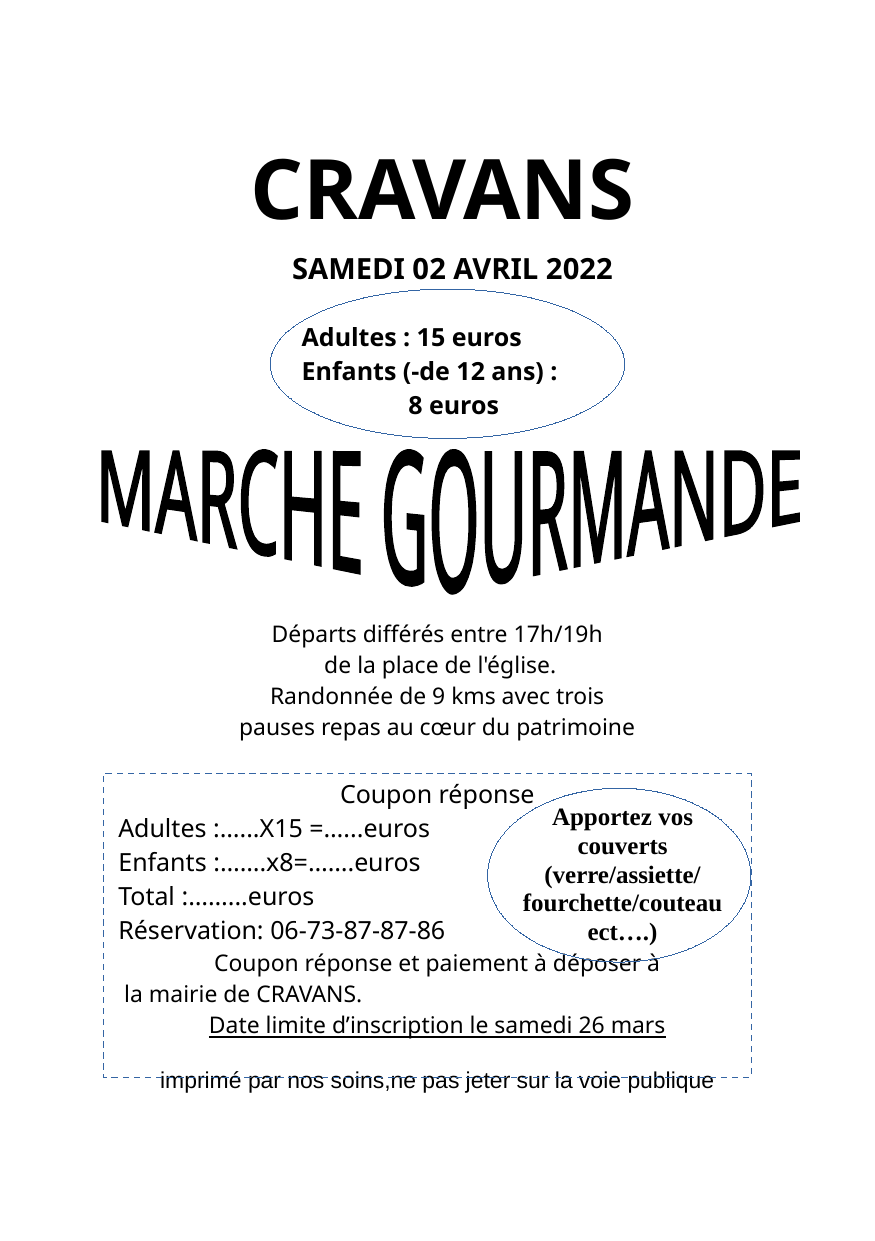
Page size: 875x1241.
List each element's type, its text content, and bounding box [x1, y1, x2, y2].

text Départs différés entre 17h/19h [118, 617, 756, 649]
text Total :……...euros [118, 879, 756, 913]
text Date limite d’inscription le samedi 26 mars [118, 1009, 756, 1041]
text Coupon réponse [118, 777, 756, 811]
text Réservation: 06-73-87-87-86 [118, 913, 756, 947]
text pauses repas au cœur du patrimoine [118, 711, 756, 742]
text la mairie de CRAVANS. [118, 978, 756, 1009]
text Adultes :…...X15 =…...euros [118, 811, 756, 845]
text Enfants :…….x8=…….euros [118, 845, 756, 879]
text de la place de l'église. [118, 649, 756, 680]
text Randonnée de 9 kms avec trois [118, 680, 756, 711]
text Coupon réponse et paiement à déposer à [118, 947, 756, 978]
text imprimé par nos soins,ne pas jeter sur la voie publique [118, 1067, 756, 1093]
